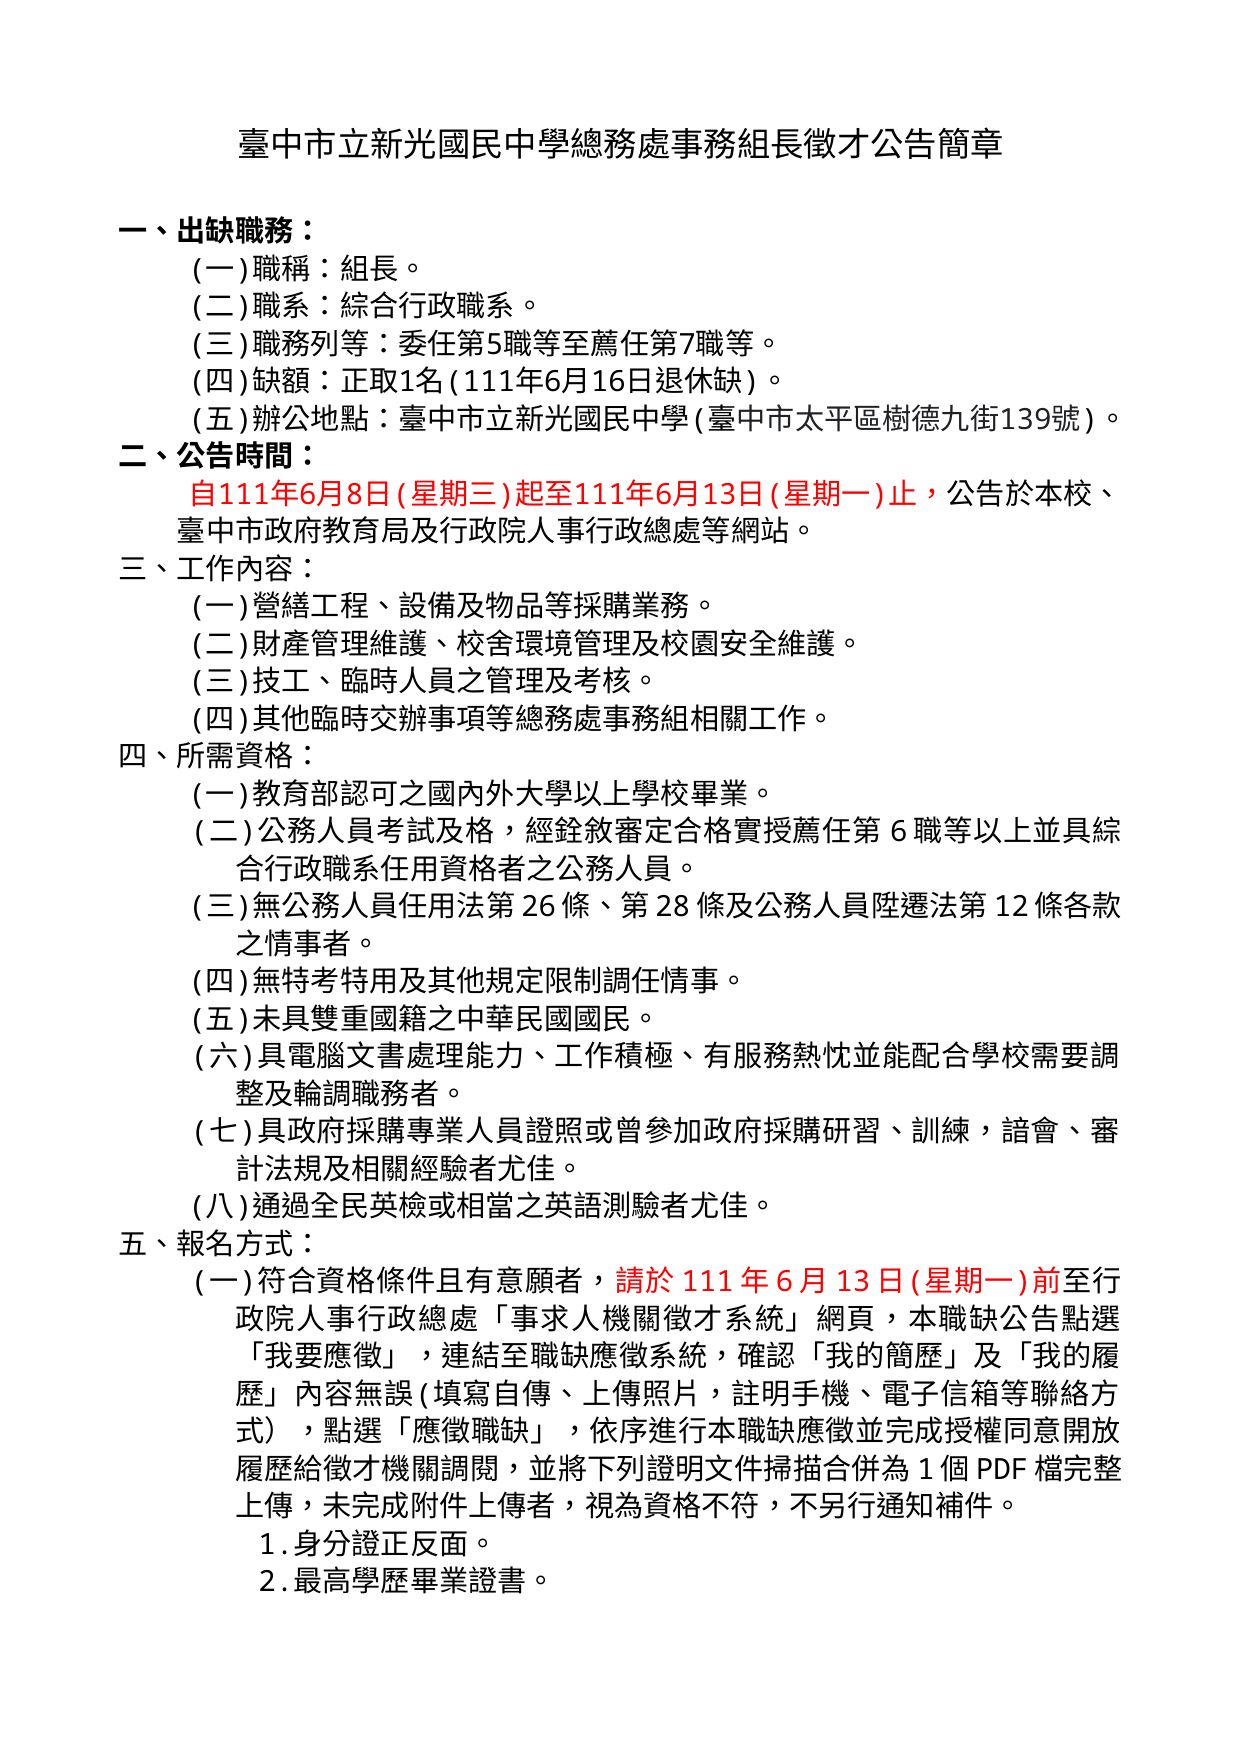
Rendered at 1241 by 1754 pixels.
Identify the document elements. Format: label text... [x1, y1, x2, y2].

text (三)無公務人員任用法第26條、第28條及公務人員陞遷法第12條各款之情事者。 [118, 887, 1122, 962]
text (八)通過全民英檢或相當之英語測驗者尤佳。 [118, 1187, 1122, 1224]
text 臺中市立新光國民中學總務處事務組長徵才公告簡章 [118, 118, 1122, 166]
text (一)營繕工程、設備及物品等採購業務。 [118, 587, 1122, 624]
text (四)其他臨時交辦事項等總務處事務組相關工作。 [118, 699, 1122, 737]
text (二)財產管理維護、校舍環境管理及校園安全維護。 [118, 624, 1122, 662]
text (三)職務列等：委任第5職等至薦任第7職等。 [118, 324, 1122, 362]
text (五)辦公地點：臺中市立新光國民中學(臺中市太平區樹德九街139號)。 [118, 399, 1122, 437]
text (一)教育部認可之國內外大學以上學校畢業。 [118, 774, 1122, 812]
text 一、出缺職務： [118, 212, 1122, 249]
text (一)符合資格條件且有意願者，請於111年6月13日(星期一)前至行政院人事行政總處「事求人機關徵才系統」網頁，本職缺公告點選「我要應徵」，連結至職缺應徵系統，確認「我的簡歷」及「我的履歷」內容無誤(填寫自傳、上傳照片，註明手機、電子信箱等聯絡方式），點選「應徵職缺」，依序進行本職缺應徵並完成授權同意開放履歷給徵才機關調閱，並將下列證明文件掃描合併為1個PDF檔完整上傳，未完成附件上傳者，視為資格不符，不另行通知補件。 [118, 1262, 1122, 1524]
text (四)無特考特用及其他規定限制調任情事。 [118, 962, 1122, 999]
text 三、工作內容： [118, 549, 1122, 587]
text (三)技工、臨時人員之管理及考核。 [118, 662, 1122, 699]
text 五、報名方式： [118, 1224, 1122, 1262]
text (二)職系：綜合行政職系。 [118, 287, 1122, 324]
text 2.最高學歷畢業證書。 [118, 1562, 1122, 1599]
text (二)公務人員考試及格，經銓敘審定合格實授薦任第6職等以上並具綜合行政職系任用資格者之公務人員。 [118, 812, 1122, 887]
text 1.身分證正反面。 [118, 1524, 1122, 1562]
text (四)缺額：正取1名(111年6月16日退休缺)。 [118, 362, 1122, 399]
text 四、所需資格： [118, 737, 1122, 774]
text (七)具政府採購專業人員證照或曾參加政府採購研習、訓練，諳會、審計法規及相關經驗者尤佳。 [118, 1112, 1122, 1187]
text (一)職稱：組長。 [118, 249, 1122, 287]
text (六)具電腦文書處理能力、工作積極、有服務熱忱並能配合學校需要調整及輪調職務者。 [118, 1037, 1122, 1112]
text 自111年6月8日(星期三)起至111年6月13日(星期一)止，公告於本校、臺中市政府教育局及行政院人事行政總處等網站。 [118, 474, 1122, 549]
text 二、公告時間： [118, 437, 1122, 474]
text (五)未具雙重國籍之中華民國國民。 [118, 999, 1122, 1037]
